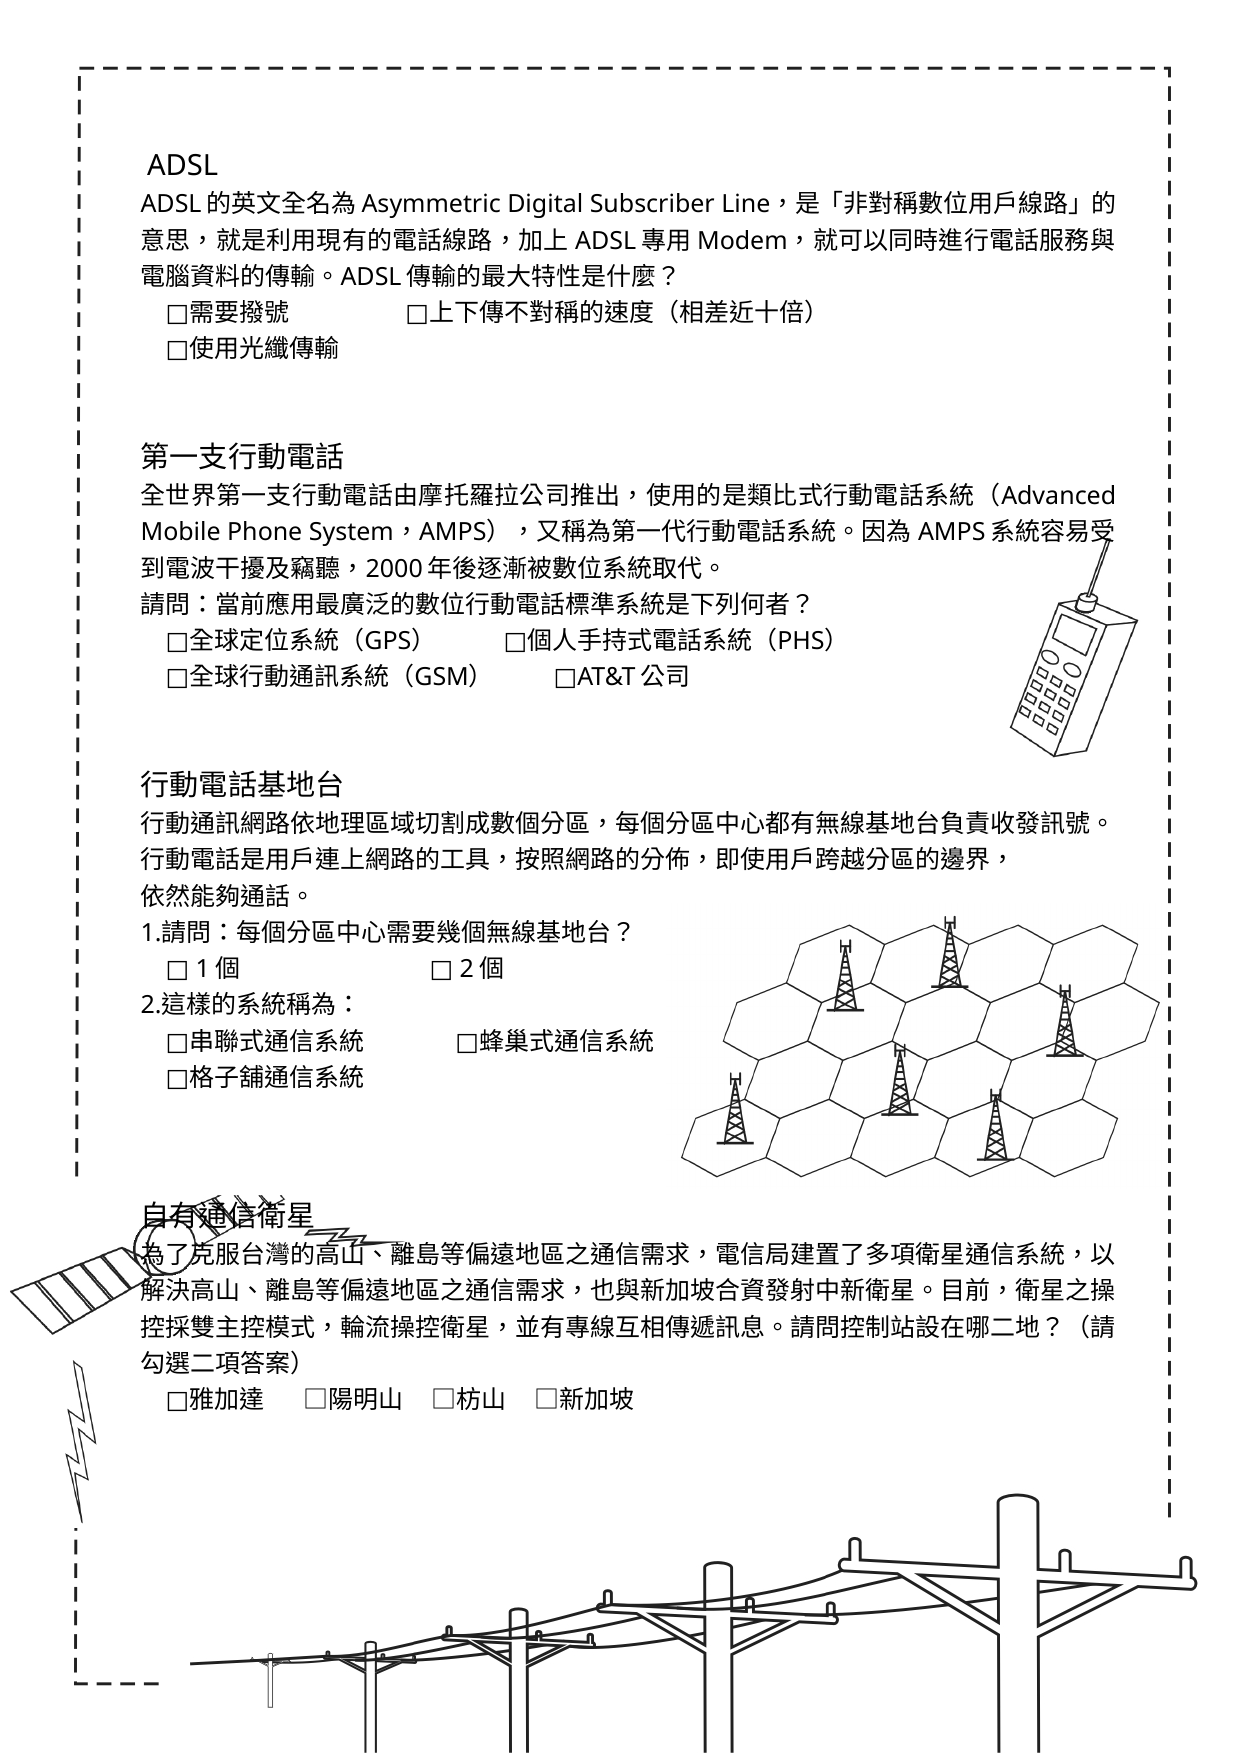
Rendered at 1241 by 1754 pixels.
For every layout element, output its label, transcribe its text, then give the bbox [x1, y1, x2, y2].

text 自有通信衛星 [140, 1192, 1116, 1234]
text ADSL [147, 144, 1116, 184]
text □使用光纖傳輸 [165, 329, 1116, 365]
text □全球定位系統（GPS） □個人手持式電話系統（PHS） [165, 621, 1116, 657]
text 行動電話基地台 [140, 761, 1116, 803]
text □需要撥號 □上下傳不對稱的速度（相差近十倍） [165, 293, 1116, 329]
text □ 1個 □ 2個 [165, 948, 1116, 985]
text 1.請問：每個分區中心需要幾個無線基地台？ [140, 912, 1116, 948]
text 請問：當前應用最廣泛的數位行動電話標準系統是下列何者？ [140, 584, 1116, 621]
text □串聯式通信系統 □蜂巢式通信系統 [165, 1021, 1116, 1057]
text 行動通訊網路依地理區域切割成數個分區，每個分區中心都有無線基地台負責收發訊號。行動電話是用戶連上網路的工具，按照網路的分佈，即使用戶跨越分區的邊界， [140, 803, 1116, 876]
text 全世界第一支行動電話由摩托羅拉公司推出，使用的是類比式行動電話系統（Advanced Mobile Phone System，AMPS），又稱為第一代行動電話系統。因為AMPS系統容易受到電波干擾及竊聽，2000年後逐漸被數位系統取代。 [140, 476, 1116, 584]
text ADSL的英文全名為Asymmetric Digital Subscriber Line，是「非對稱數位用戶線路」的意思，就是利用現有的電話線路，加上ADSL專用Modem，就可以同時進行電話服務與電腦資料的傳輸。ADSL傳輸的最大特性是什麼？ [140, 184, 1116, 293]
text 第一支行動電話 [140, 433, 1116, 476]
text 依然能夠通話。 [140, 876, 1116, 912]
text □格子舖通信系統 [165, 1057, 1116, 1093]
text □雅加達 □陽明山 □枋山 □新加坡 [165, 1379, 1116, 1416]
text 2.這樣的系統稱為： [140, 985, 1116, 1021]
picture [1, 1, 1238, 1753]
text 為了克服台灣的高山、離島等偏遠地區之通信需求，電信局建置了多項衛星通信系統，以解決高山、離島等偏遠地區之通信需求，也與新加坡合資發射中新衛星。目前，衛星之操控採雙主控模式，輪流操控衛星，並有專線互相傳遞訊息。請問控制站設在哪二地？（請勾選二項答案） [140, 1234, 1116, 1379]
text □全球行動通訊系統（GSM） □AT&T公司 [165, 657, 1116, 693]
